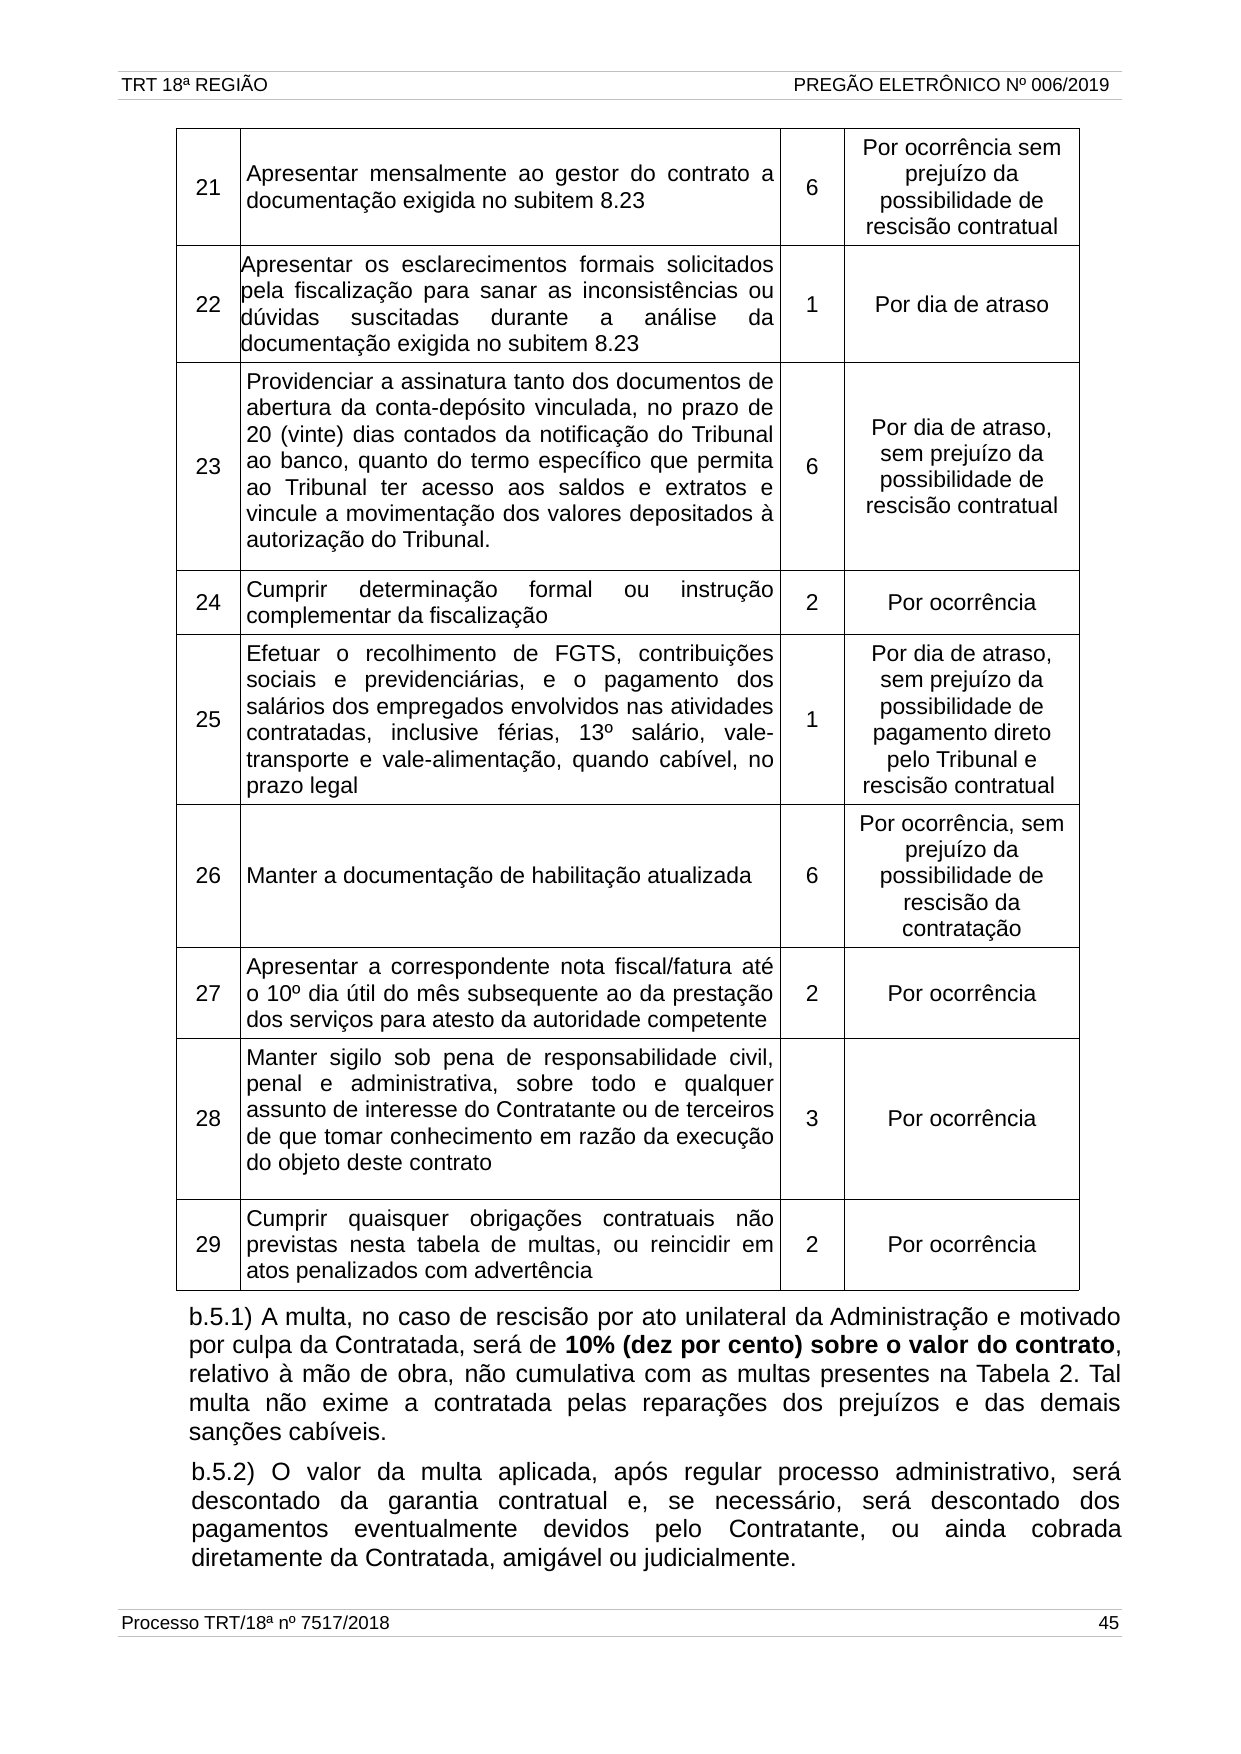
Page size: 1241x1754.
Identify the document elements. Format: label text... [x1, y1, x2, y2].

table_cell 29 [177, 1200, 240, 1289]
table_cell Manter sigilo sob pena de responsabilidade civil, penal e administrativa, sobre todo e qualquer assunto de interesse do Contratante ou de terceiros de que tomar conhecimento em razão da execução do objeto deste contrato [241, 1039, 780, 1199]
table_cell Manter a documentação de habilitação atualizada [241, 805, 780, 947]
table_cell Por ocorrência [845, 1039, 1079, 1199]
table_cell Por dia de atraso [845, 246, 1079, 362]
table_cell 6 [781, 805, 844, 947]
table_cell Por ocorrência [845, 948, 1079, 1038]
table_cell 25 [177, 635, 240, 804]
table_cell 6 [781, 363, 844, 570]
table_cell 28 [177, 1039, 240, 1199]
list b.5.1) A multa, no caso de rescisão por ato unilateral da Administração e motivado por culpa da Contratada, será de 10% (dez por cento) sobre o valor do contrato, relativo à mão de obra, não cumulativa com as multas presentes na Tabela 2. Tal multa não exime a contratada pelas reparações dos prejuízos e das demais sanções cabíveis. [188, 1301, 1122, 1445]
table_cell 21 [177, 129, 240, 245]
table_cell 3 [781, 1039, 844, 1199]
table_cell 2 [781, 948, 844, 1038]
table_cell Por ocorrência sem prejuízo da possibilidade de rescisão contratual [845, 129, 1079, 245]
table_cell 24 [177, 571, 240, 634]
table_cell 22 [177, 246, 240, 362]
table_cell 26 [177, 805, 240, 947]
table_cell Apresentar a correspondente nota fiscal/fatura até o 10º dia útil do mês subsequente ao da prestação dos serviços para atesto da autoridade competente [241, 948, 780, 1038]
table_cell Apresentar os esclarecimentos formais solicitados pela fiscalização para sanar as inconsistências ou dúvidas suscitadas durante a análise da documentação exigida no subitem 8.23 [241, 246, 780, 362]
table_cell 23 [177, 363, 240, 570]
table_cell Por ocorrência [845, 571, 1079, 634]
table_cell Providenciar a assinatura tanto dos documentos de abertura da conta-depósito vinculada, no prazo de 20 (vinte) dias contados da notificação do Tribunal ao banco, quanto do termo específico que permita ao Tribunal ter acesso aos saldos e extratos e vincule a movimentação dos valores depositados à autorização do Tribunal. [241, 363, 780, 570]
table_cell Cumprir quaisquer obrigações contratuais não previstas nesta tabela de multas, ou reincidir em atos penalizados com advertência [241, 1200, 780, 1289]
table_cell 2 [781, 571, 844, 634]
table_cell 27 [177, 948, 240, 1038]
table_cell Apresentar mensalmente ao gestor do contrato a documentação exigida no subitem 8.23 [241, 129, 780, 245]
table_cell Por dia de atraso, sem prejuízo da possibilidade de pagamento direto pelo Tribunal e rescisão contratual [845, 635, 1079, 804]
table_cell 2 [781, 1200, 844, 1289]
list b.5.2) O valor da multa aplicada, após regular processo administrativo, será descontado da garantia contratual e, se necessário, será descontado dos pagamentos eventualmente devidos pelo Contratante, ou ainda cobrada diretamente da Contratada, amigável ou judicialmente. [191, 1457, 1122, 1572]
table_cell Cumprir determinação formal ou instrução complementar da fiscalização [241, 571, 780, 634]
table_cell Efetuar o recolhimento de FGTS, contribuições sociais e previdenciárias, e o pagamento dos salários dos empregados envolvidos nas atividades contratadas, inclusive férias, 13º salário, vale-transporte e vale-alimentação, quando cabível, no prazo legal [241, 635, 780, 804]
table_cell 6 [781, 129, 844, 245]
table_cell 1 [781, 246, 844, 362]
table_cell Por ocorrência [845, 1200, 1079, 1289]
table_cell Por ocorrência, sem prejuízo da possibilidade de rescisão da contratação [845, 805, 1079, 947]
table_cell 1 [781, 635, 844, 804]
table_cell Por dia de atraso, sem prejuízo da possibilidade de rescisão contratual [845, 363, 1079, 570]
